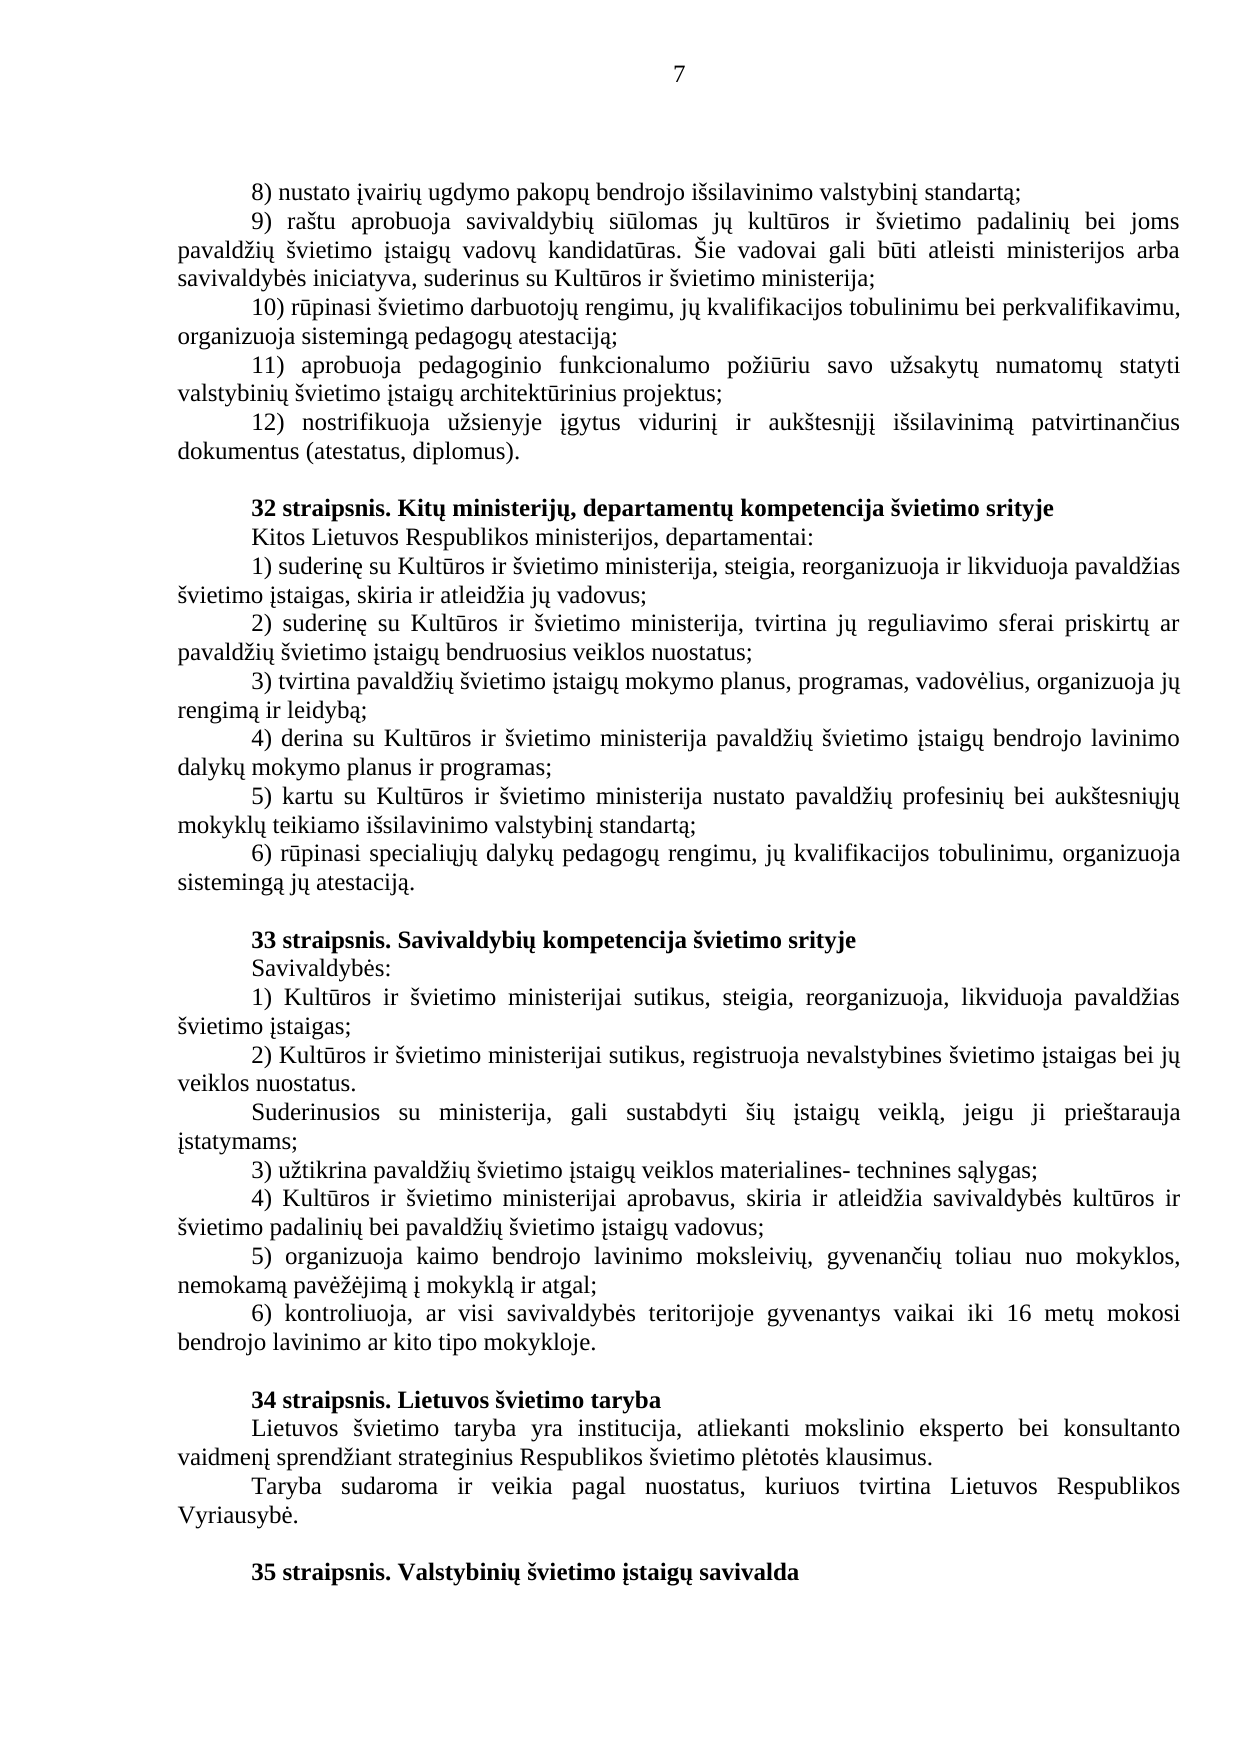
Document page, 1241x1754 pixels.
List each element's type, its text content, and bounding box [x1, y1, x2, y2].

text 4) Kultūros ir švietimo ministerijai aprobavus, skiria ir atleidžia savivaldybės kultūros ir švietimo padalinių bei pavaldžių švietimo įstaigų vadovus; [177, 1183, 1181, 1241]
text 35 straipsnis. Valstybinių švietimo įstaigų savivalda [177, 1557, 1181, 1586]
text Kitos Lietuvos Respublikos ministerijos, departamentai: [177, 522, 1181, 551]
text Suderinusios su ministerija, gali sustabdyti šių įstaigų veiklą, jeigu ji prieštarauja įstatymams; [177, 1097, 1181, 1155]
text 8) nustato įvairių ugdymo pakopų bendrojo išsilavinimo valstybinį standartą; [177, 177, 1181, 206]
text 11) aprobuoja pedagoginio funkcionalumo požiūriu savo užsakytų numatomų statyti valstybinių švietimo įstaigų architektūrinius projektus; [177, 350, 1181, 407]
text 9) raštu aprobuoja savivaldybių siūlomas jų kultūros ir švietimo padalinių bei joms pavaldžių švietimo įstaigų vadovų kandidatūras. Šie vadovai gali būti atleisti ministerijos arba savivaldybės iniciatyva, suderinus su Kultūros ir švietimo ministerija; [177, 206, 1181, 292]
text 2) Kultūros ir švietimo ministerijai sutikus, registruoja nevalstybines švietimo įstaigas bei jų veiklos nuostatus. [177, 1040, 1181, 1097]
text 3) užtikrina pavaldžių švietimo įstaigų veiklos materialines- technines sąlygas; [177, 1155, 1181, 1183]
text 12) nostrifikuoja užsienyje įgytus vidurinį ir aukštesnįjį išsilavinimą patvirtinančius dokumentus (atestatus, diplomus). [177, 407, 1181, 465]
text 10) rūpinasi švietimo darbuotojų rengimu, jų kvalifikacijos tobulinimu bei perkvalifikavimu, organizuoja sistemingą pedagogų atestaciją; [177, 292, 1181, 350]
text Lietuvos švietimo taryba yra institucija, atliekanti mokslinio eksperto bei konsultanto vaidmenį sprendžiant strateginius Respublikos švietimo plėtotės klausimus. [177, 1413, 1181, 1471]
text 1) suderinę su Kultūros ir švietimo ministerija, steigia, reorganizuoja ir likviduoja pavaldžias švietimo įstaigas, skiria ir atleidžia jų vadovus; [177, 551, 1181, 608]
text 3) tvirtina pavaldžių švietimo įstaigų mokymo planus, programas, vadovėlius, organizuoja jų rengimą ir leidybą; [177, 666, 1181, 723]
text Savivaldybės: [177, 953, 1181, 982]
text 6) rūpinasi specialiųjų dalykų pedagogų rengimu, jų kvalifikacijos tobulinimu, organizuoja sistemingą jų atestaciją. [177, 838, 1181, 896]
text 34 straipsnis. Lietuvos švietimo taryba [177, 1385, 1181, 1413]
text 32 straipsnis. Kitų ministerijų, departamentų kompetencija švietimo srityje [177, 493, 1181, 522]
text 1) Kultūros ir švietimo ministerijai sutikus, steigia, reorganizuoja, likviduoja pavaldžias švietimo įstaigas; [177, 982, 1181, 1040]
text 4) derina su Kultūros ir švietimo ministerija pavaldžių švietimo įstaigų bendrojo lavinimo dalykų mokymo planus ir programas; [177, 723, 1181, 781]
text 6) kontroliuoja, ar visi savivaldybės teritorijoje gyvenantys vaikai iki 16 metų mokosi bendrojo lavinimo ar kito tipo mokykloje. [177, 1298, 1181, 1356]
text 5) organizuoja kaimo bendrojo lavinimo moksleivių, gyvenančių toliau nuo mokyklos, nemokamą pavėžėjimą į mokyklą ir atgal; [177, 1241, 1181, 1298]
text 33 straipsnis. Savivaldybių kompetencija švietimo srityje [177, 925, 1181, 953]
text 2) suderinę su Kultūros ir švietimo ministerija, tvirtina jų reguliavimo sferai priskirtų ar pavaldžių švietimo įstaigų bendruosius veiklos nuostatus; [177, 608, 1181, 666]
text Taryba sudaroma ir veikia pagal nuostatus, kuriuos tvirtina Lietuvos Respublikos Vyriausybė. [177, 1471, 1181, 1528]
text 5) kartu su Kultūros ir švietimo ministerija nustato pavaldžių profesinių bei aukštesniųjų mokyklų teikiamo išsilavinimo valstybinį standartą; [177, 781, 1181, 838]
